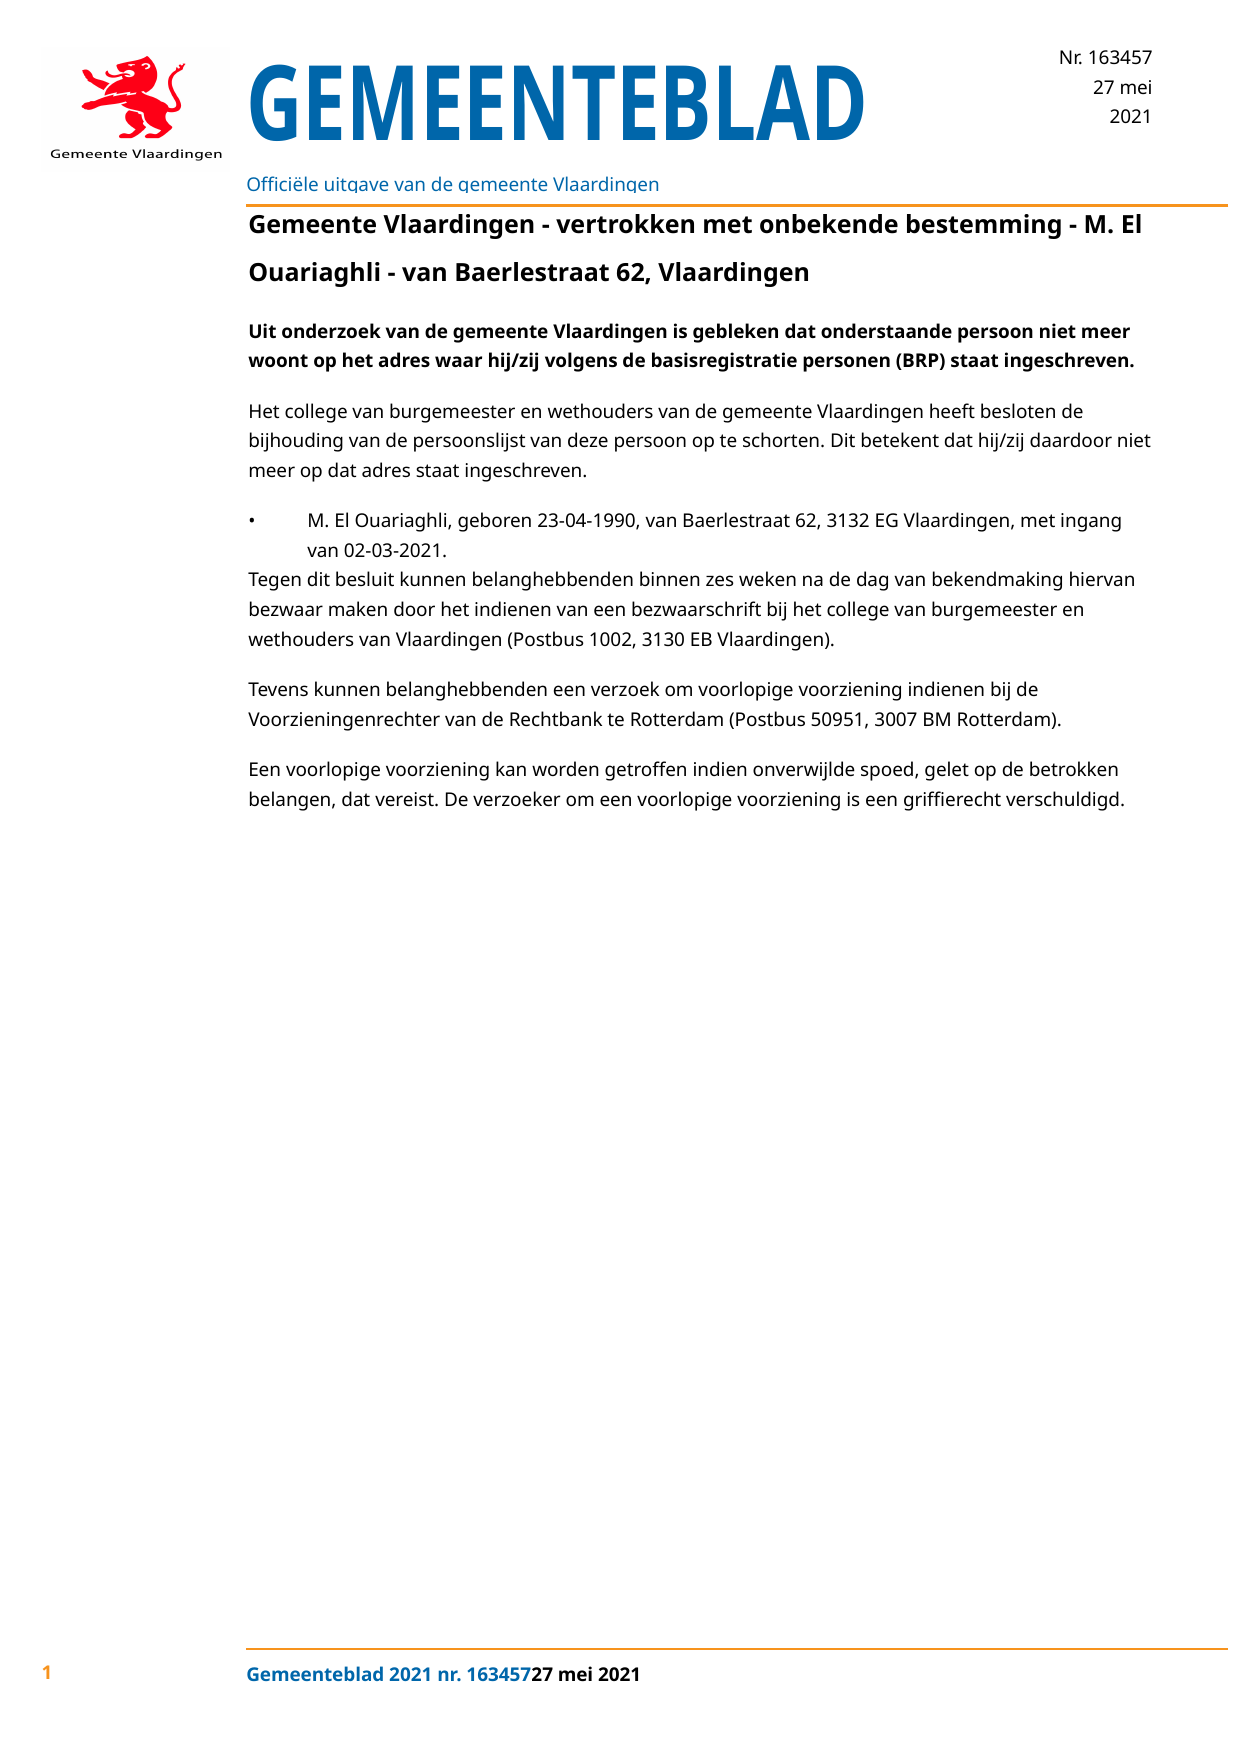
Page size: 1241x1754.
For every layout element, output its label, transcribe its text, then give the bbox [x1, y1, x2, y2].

list M. El Ouariaghli, geboren 23-04-1990, van Baerlestraat 62, 3132 EG Vlaardingen, met ingang van 02-03-2021. [248, 507, 1152, 563]
text Tegen dit besluit kunnen belanghebbenden binnen zes weken na de dag van bekendmaking hiervan bezwaar maken door het indienen van een bezwaarschrift bij het college van burgemeester en wethouders van Vlaardingen (Postbus 1002, 3130 EB Vlaardingen). [248, 567, 1152, 652]
text Een voorlopige voorziening kan worden getroffen indien onverwijlde spoed, gelet op de betrokken belangen, dat vereist. De verzoeker om een voorlopige voorziening is een griffierecht verschuldigd. [248, 756, 1152, 812]
picture [41, 47, 231, 172]
text Gemeente Vlaardingen - vertrokken met onbekende bestemming - M. El Ouariaghli - van Baerlestraat 62, Vlaardingen [248, 207, 1152, 288]
text Het college van burgemeester en wethouders van de gemeente Vlaardingen heeft besloten de bijhouding van de persoonslijst van deze persoon op te schorten. Dit betekent dat hij/zij daardoor niet meer op dat adres staat ingeschreven. [248, 398, 1152, 483]
text Uit onderzoek van de gemeente Vlaardingen is gebleken dat onderstaande persoon niet meer woont op het adres waar hij/zij volgens de basisregistratie personen (BRP) staat ingeschreven. [248, 318, 1152, 373]
text Tevens kunnen belanghebbenden een verzoek om voorlopige voorziening indienen bij de Voorzieningenrechter van de Rechtbank te Rotterdam (Postbus 50951, 3007 BM Rotterdam). [248, 676, 1152, 732]
